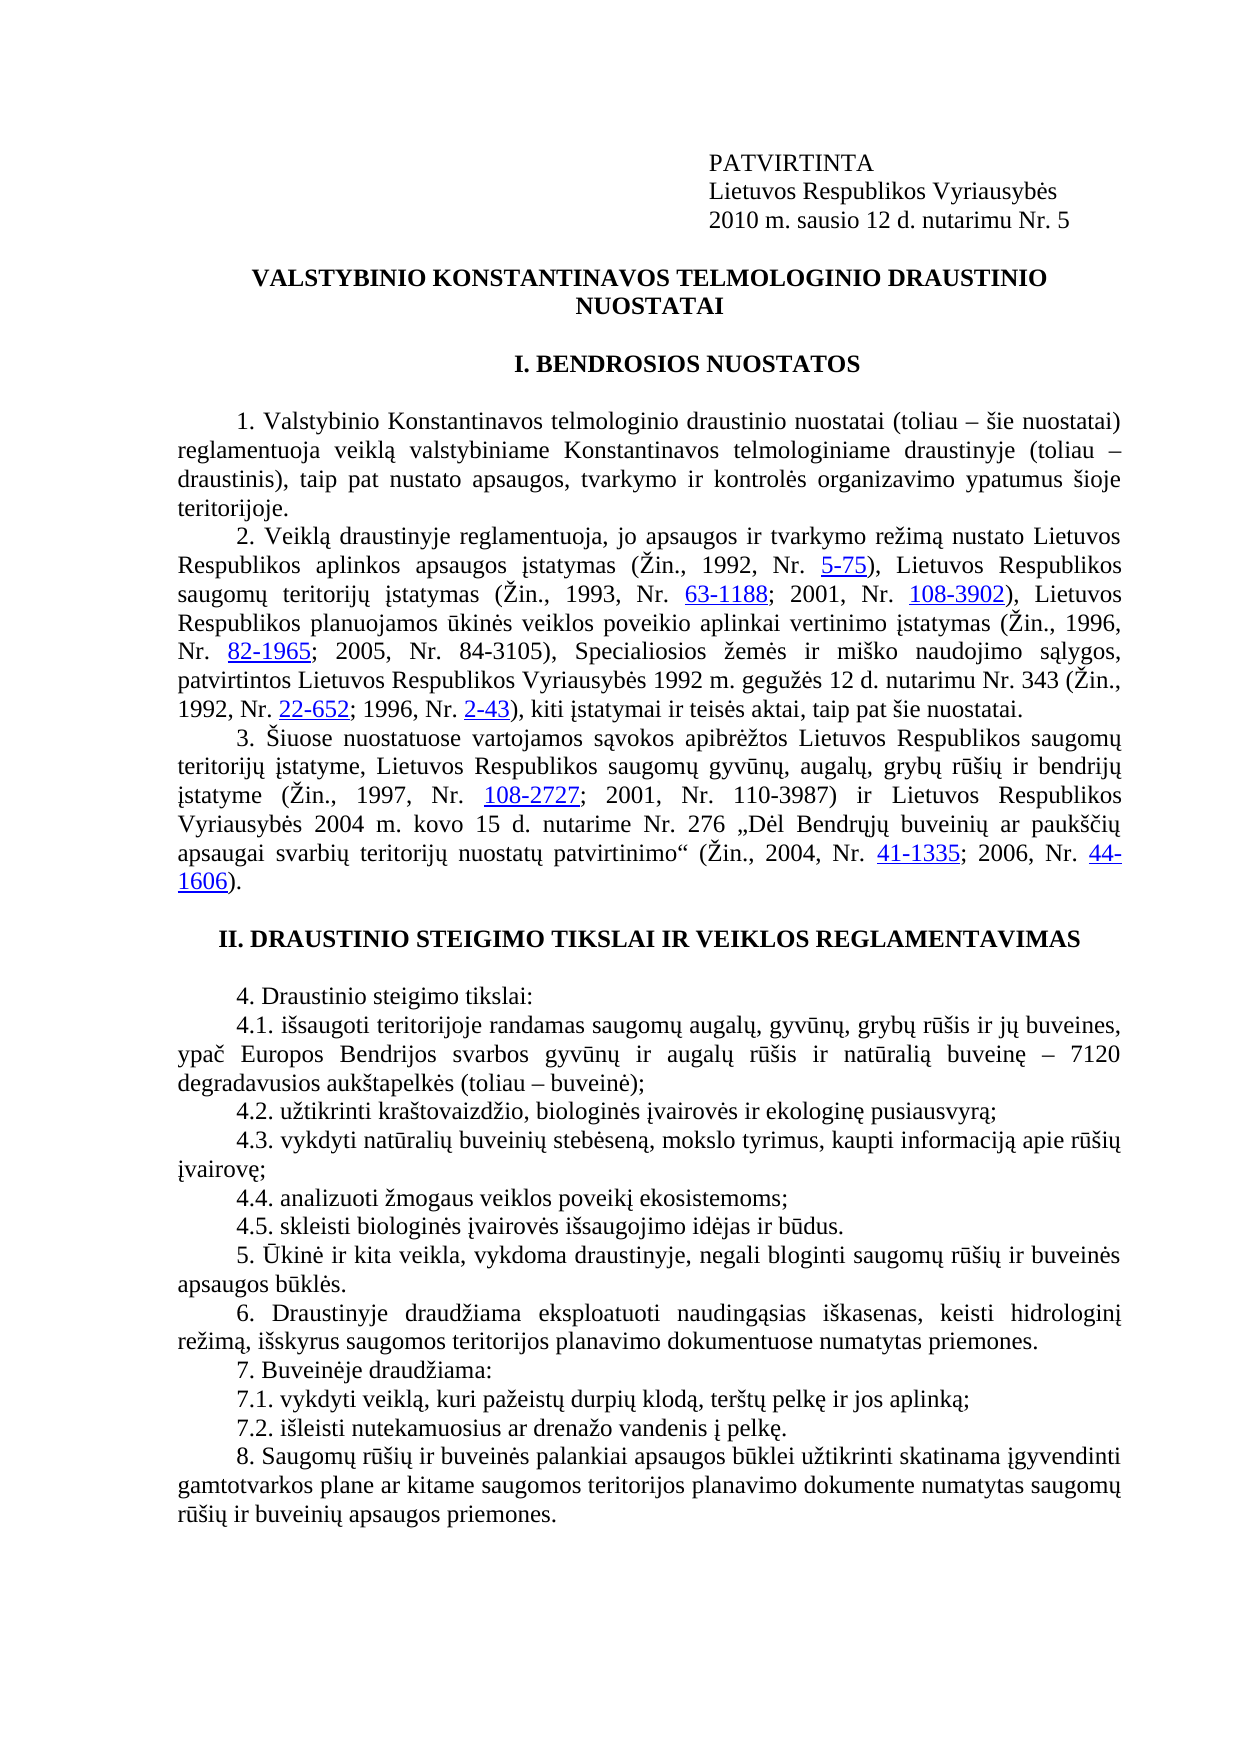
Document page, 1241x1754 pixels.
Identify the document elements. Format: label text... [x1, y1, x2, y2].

text 7.2. išleisti nutekamuosius ar drenažo vandenis į pelkę. [177, 1413, 1122, 1441]
text 1. Valstybinio Konstantinavos telmologinio draustinio nuostatai (toliau – šie nuostatai) reglamentuoja veiklą valstybiniame Konstantinavos telmologiniame draustinyje (toliau – draustinis), taip pat nustato apsaugos, tvarkymo ir kontrolės organizavimo ypatumus šioje teritorijoje. [177, 406, 1122, 521]
text 4.2. užtikrinti kraštovaizdžio, biologinės įvairovės ir ekologinę pusiausvyrą; [177, 1096, 1122, 1125]
text 8. Saugomų rūšių ir buveinės palankiai apsaugos būklei užtikrinti skatinama įgyvendinti gamtotvarkos plane ar kitame saugomos teritorijos planavimo dokumente numatytas saugomų rūšių ir buveinių apsaugos priemones. [177, 1441, 1122, 1528]
text 7.1. vykdyti veiklą, kuri pažeistų durpių klodą, terštų pelkę ir jos aplinką; [177, 1384, 1122, 1413]
text 6. Draustinyje draudžiama eksploatuoti naudingąsias iškasenas, keisti hidrologinį režimą, išskyrus saugomos teritorijos planavimo dokumentuose numatytas priemones. [177, 1298, 1122, 1355]
text 4.3. vykdyti natūralių buveinių stebėseną, mokslo tyrimus, kaupti informaciją apie rūšių įvairovę; [177, 1125, 1122, 1183]
text 2. Veiklą draustinyje reglamentuoja, jo apsaugos ir tvarkymo režimą nustato Lietuvos Respublikos aplinkos apsaugos įstatymas (Žin., 1992, Nr. 5-75), Lietuvos Respublikos saugomų teritorijų įstatymas (Žin., 1993, Nr. 63-1188; 2001, Nr. 108-3902), Lietuvos Respublikos planuojamos ūkinės veiklos poveikio aplinkai vertinimo įstatymas (Žin., 1996, Nr. 82-1965; 2005, Nr. 84-3105), Specialiosios žemės ir miško naudojimo sąlygos, patvirtintos Lietuvos Respublikos Vyriausybės 1992 m. gegužės 12 d. nutarimu Nr. 343 (Žin., 1992, Nr. 22-652; 1996, Nr. 2-43), kiti įstatymai ir teisės aktai, taip pat šie nuostatai. [177, 521, 1122, 723]
text II. DRAUSTINIO STEIGIMO TIKSLAI IR VEIKLOS REGLAMENTAVIMAS [177, 924, 1122, 953]
text 2010 m. sausio 12 d. nutarimu Nr. 5 [177, 205, 1122, 234]
text 4.4. analizuoti žmogaus veiklos poveikį ekosistemoms; [177, 1183, 1122, 1211]
text 4.1. išsaugoti teritorijoje randamas saugomų augalų, gyvūnų, grybų rūšis ir jų buveines, ypač Europos Bendrijos svarbos gyvūnų ir augalų rūšis ir natūralią buveinę – 7120 degradavusios aukštapelkės (toliau – buveinė); [177, 1010, 1122, 1096]
text 7. Buveinėje draudžiama: [177, 1355, 1122, 1384]
text 4.5. skleisti biologinės įvairovės išsaugojimo idėjas ir būdus. [177, 1211, 1122, 1240]
text I. BENDROSIOS NUOSTATOS [252, 349, 1122, 378]
text Lietuvos Respublikos Vyriausybės [177, 176, 1122, 205]
text VALSTYBINIO KONSTANTINAVOS TELMOLOGINIO DRAUSTINIO NUOSTATAI [177, 263, 1122, 320]
text Patvirtinta [177, 148, 1122, 176]
text 5. Ūkinė ir kita veikla, vykdoma draustinyje, negali bloginti saugomų rūšių ir buveinės apsaugos būklės. [177, 1240, 1122, 1298]
text 3. Šiuose nuostatuose vartojamos sąvokos apibrėžtos Lietuvos Respublikos saugomų teritorijų įstatyme, Lietuvos Respublikos saugomų gyvūnų, augalų, grybų rūšių ir bendrijų įstatyme (Žin., 1997, Nr. 108-2727; 2001, Nr. 110-3987) ir Lietuvos Respublikos Vyriausybės 2004 m. kovo 15 d. nutarime Nr. 276 „Dėl Bendrųjų buveinių ar paukščių apsaugai svarbių teritorijų nuostatų patvirtinimo“ (Žin., 2004, Nr. 41-1335; 2006, Nr. 44-1606). [177, 723, 1122, 895]
text 4. Draustinio steigimo tikslai: [177, 981, 1122, 1010]
